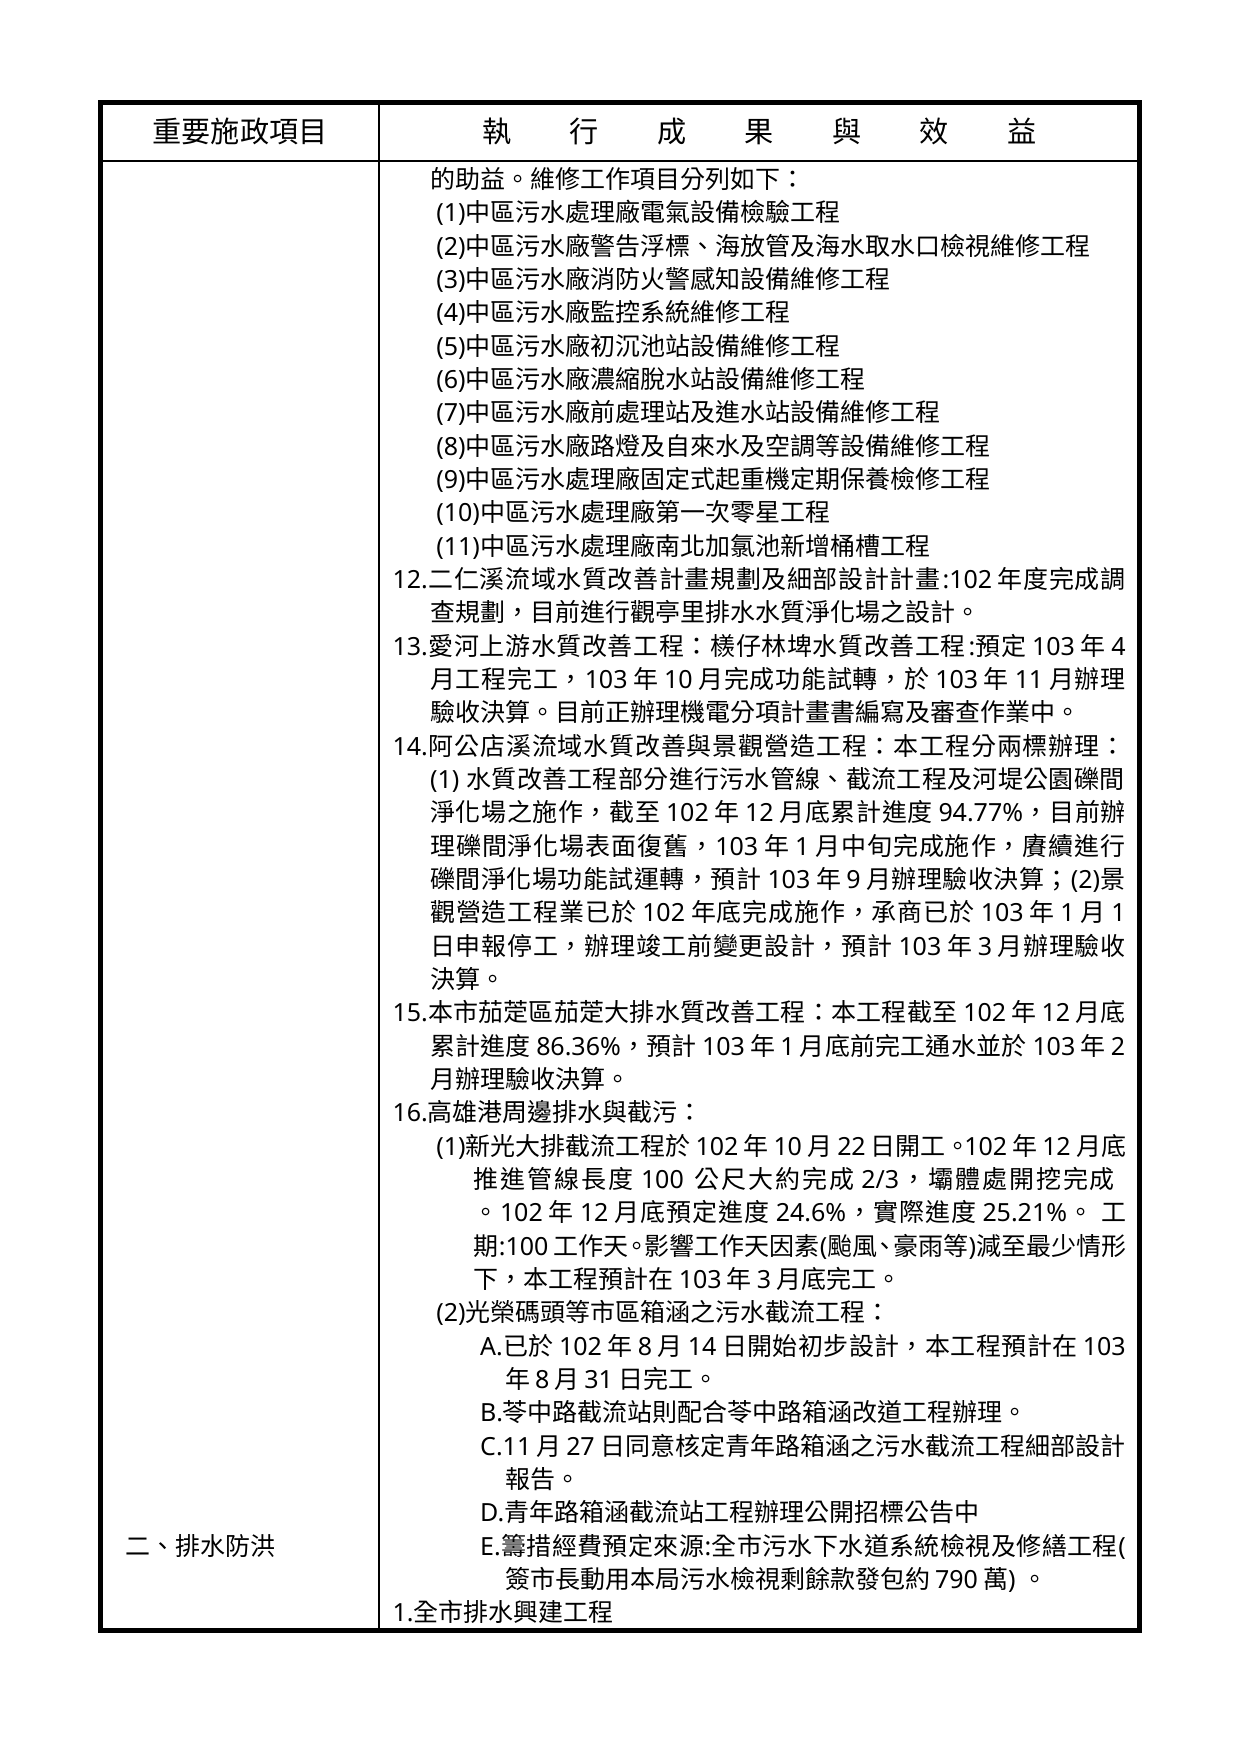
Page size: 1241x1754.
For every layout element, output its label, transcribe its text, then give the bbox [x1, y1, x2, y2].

table_header 重要施政項目 [103, 105, 378, 159]
table_cell 的助益。維修工作項目分列如下： (1)中區污水處理廠電氣設備檢驗工程 (2)中區污水廠警告浮標、海放管及海水取水口檢視維修工程 (3)中區污水廠消防火警感知設備維修工程 (4)中區污水廠監控系統維修工程 (5)中區污水廠初沉池站設備維修工程 (6)中區污水廠濃縮脫水站設備維修工程 (7)中區污水廠前處理站及進水站設備維修工程 (8)中區污水廠路燈及自來水及空調等設備維修工程 (9)中區污水處理廠固定式起重機定期保養檢修工程 (10)中區污水處理廠第一次零星工程 (11)中區污水處理廠南北加氯池新增桶槽工程 12.二仁溪流域水質改善計畫規劃及細部設計計畫:102年度完成調查規劃，目前進行觀亭里排水水質淨化場之設計。 13.愛河上游水質改善工程：檨仔林埤水質改善工程:預定103年4月工程完工，103年10月完成功能試轉，於103年11月辦理驗收決算。目前正辦理機電分項計畫書編寫及審查作業中。 14.阿公店溪流域水質改善與景觀營造工程：本工程分兩標辦理：(1) 水質改善工程部分進行污水管線、截流工程及河堤公園礫間淨化場之施作，截至102年12月底累計進度94.77%，目前辦理礫間淨化場表面復舊，103年1月中旬完成施作，賡續進行礫間淨化場功能試運轉，預計103年9月辦理驗收決算；(2)景觀營造工程業已於102年底完成施作，承商已於103年1月1日申報停工，辦理竣工前變更設計，預計103年3月辦理驗收決算。 15.本市茄萣區茄萣大排水質改善工程：本工程截至102年12月底累計進度86.36%，預計103年1月底前完工通水並於103年2月辦理驗收決算。 16.高雄港周邊排水與截污： (1)新光大排截流工程於102年10月22日開工。102年12月底推進管線長度100 公尺大約完成2/3，壩體處開挖完成。102年12月底預定進度24.6%，實際進度25.21%。 工期:100工作天。影響工作天因素(颱風、豪雨等)減至最少情形下，本工程預計在103年3月底完工。 (2)光榮碼頭等市區箱涵之污水截流工程： A.已於102年8月14日開始初步設計，本工程預計在103年8月31日完工。 B.苓中路截流站則配合苓中路箱涵改道工程辦理。 C.11月27日同意核定青年路箱涵之污水截流工程細部設計報告。 D.青年路箱涵截流站工程辦理公開招標公告中 E.籌措經費預定來源:全市污水下水道系統檢視及修繕工程(簽市長動用本局污水檢視剩餘款發包約790萬) 。 1.全市排水興建工程 [380, 162, 1137, 1628]
table_header 執 行 成 果 與 效 益 [380, 105, 1137, 159]
table_cell 二、排水防洪 [103, 162, 378, 1628]
